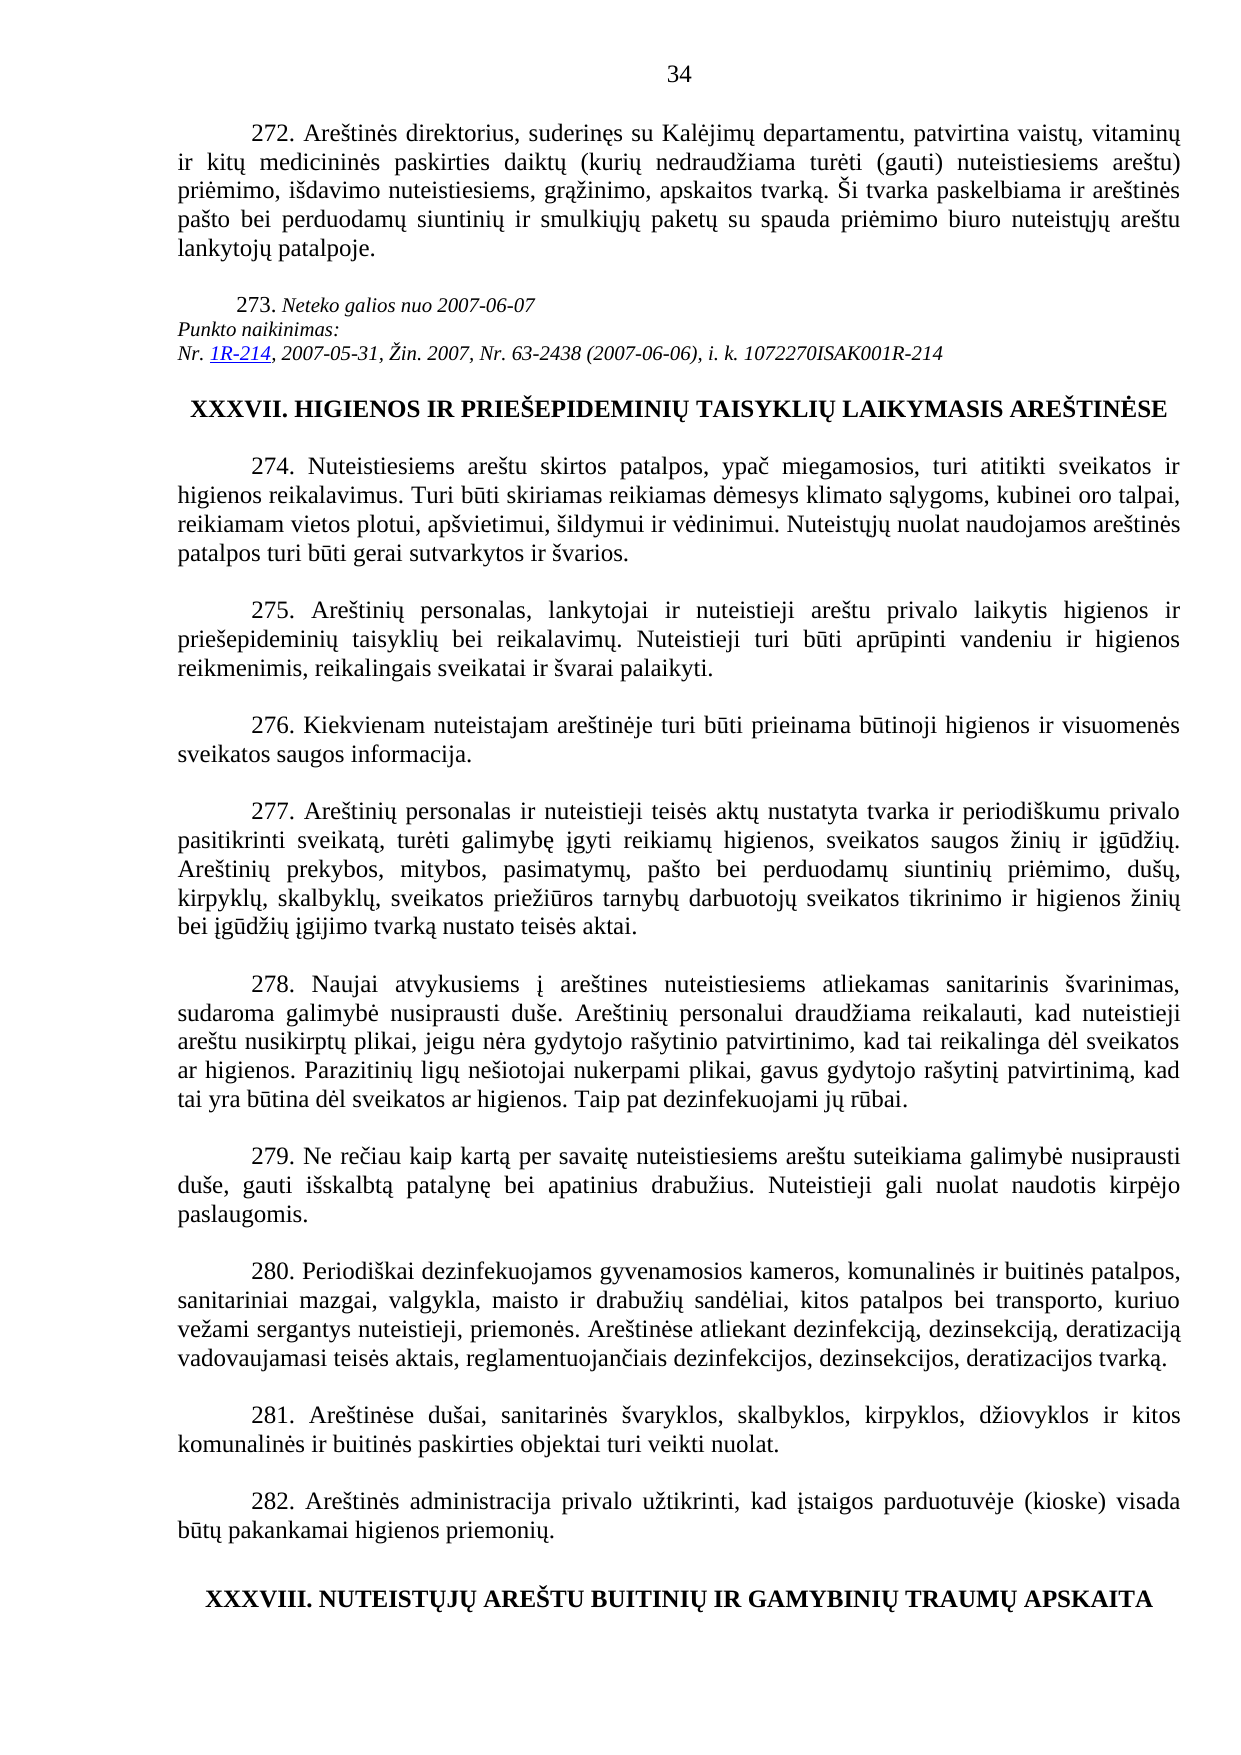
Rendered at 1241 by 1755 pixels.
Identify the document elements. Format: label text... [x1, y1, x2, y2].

text XXXVIII. NUTEISTŲJŲ AREŠTU BUITINIŲ IR GAMYBINIŲ TRAUMŲ APSKAITA [177, 1584, 1181, 1613]
text 275. Areštinių personalas, lankytojai ir nuteistieji areštu privalo laikytis higienos ir priešepideminių taisyklių bei reikalavimų. Nuteistieji turi būti aprūpinti vandeniu ir higienos reikmenimis, reikalingais sveikatai ir švarai palaikyti. [177, 595, 1181, 681]
text 280. Periodiškai dezinfekuojamos gyvenamosios kameros, komunalinės ir buitinės patalpos, sanitariniai mazgai, valgykla, maisto ir drabužių sandėliai, kitos patalpos bei transporto, kuriuo vežami sergantys nuteistieji, priemonės. Areštinėse atliekant dezinfekciją, dezinsekciją, deratizaciją vadovaujamasi teisės aktais, reglamentuojančiais dezinfekcijos, dezinsekcijos, deratizacijos tvarką. [177, 1256, 1181, 1371]
text 276. Kiekvienam nuteistajam areštinėje turi būti prieinama būtinoji higienos ir visuomenės sveikatos saugos informacija. [177, 710, 1181, 768]
text Punkto naikinimas: [177, 317, 1181, 341]
text 273. Neteko galios nuo 2007-06-07 [177, 291, 1181, 317]
text 278. Naujai atvykusiems į areštines nuteistiesiems atliekamas sanitarinis švarinimas, sudaroma galimybė nusiprausti duše. Areštinių personalui draudžiama reikalauti, kad nuteistieji areštu nusikirptų plikai, jeigu nėra gydytojo rašytinio patvirtinimo, kad tai reikalinga dėl sveikatos ar higienos. Parazitinių ligų nešiotojai nukerpami plikai, gavus gydytojo rašytinį patvirtinimą, kad tai yra būtina dėl sveikatos ar higienos. Taip pat dezinfekuojami jų rūbai. [177, 969, 1181, 1113]
text 279. Ne rečiau kaip kartą per savaitę nuteistiesiems areštu suteikiama galimybė nusiprausti duše, gauti išskalbtą patalynę bei apatinius drabužius. Nuteistieji gali nuolat naudotis kirpėjo paslaugomis. [177, 1141, 1181, 1228]
text 281. Areštinėse dušai, sanitarinės švaryklos, skalbyklos, kirpyklos, džiovyklos ir kitos komunalinės ir buitinės paskirties objektai turi veikti nuolat. [177, 1400, 1181, 1458]
text 282. Areštinės administracija privalo užtikrinti, kad įstaigos parduotuvėje (kioske) visada būtų pakankamai higienos priemonių. [177, 1486, 1181, 1544]
text Nr. 1R-214, 2007-05-31, Žin. 2007, Nr. 63-2438 (2007-06-06), i. k. 1072270ISAK001R-214 [177, 341, 1181, 365]
text 277. Areštinių personalas ir nuteistieji teisės aktų nustatyta tvarka ir periodiškumu privalo pasitikrinti sveikatą, turėti galimybę įgyti reikiamų higienos, sveikatos saugos žinių ir įgūdžių. Areštinių prekybos, mitybos, pasimatymų, pašto bei perduodamų siuntinių priėmimo, dušų, kirpyklų, skalbyklų, sveikatos priežiūros tarnybų darbuotojų sveikatos tikrinimo ir higienos žinių bei įgūdžių įgijimo tvarką nustato teisės aktai. [177, 796, 1181, 940]
text XXXVII. HIGIENOS IR PRIEŠEPIDEMINIŲ TAISYKLIŲ LAIKYMASIS AREŠTINĖSE [177, 394, 1181, 423]
text 274. Nuteistiesiems areštu skirtos patalpos, ypač miegamosios, turi atitikti sveikatos ir higienos reikalavimus. Turi būti skiriamas reikiamas dėmesys klimato sąlygoms, kubinei oro talpai, reikiamam vietos plotui, apšvietimui, šildymui ir vėdinimui. Nuteistųjų nuolat naudojamos areštinės patalpos turi būti gerai sutvarkytos ir švarios. [177, 451, 1181, 566]
text 272. Areštinės direktorius, suderinęs su Kalėjimų departamentu, patvirtina vaistų, vitaminų ir kitų medicininės paskirties daiktų (kurių nedraudžiama turėti (gauti) nuteistiesiems areštu) priėmimo, išdavimo nuteistiesiems, grąžinimo, apskaitos tvarką. Ši tvarka paskelbiama ir areštinės pašto bei perduodamų siuntinių ir smulkiųjų paketų su spauda priėmimo biuro nuteistųjų areštu lankytojų patalpoje. [177, 118, 1181, 262]
